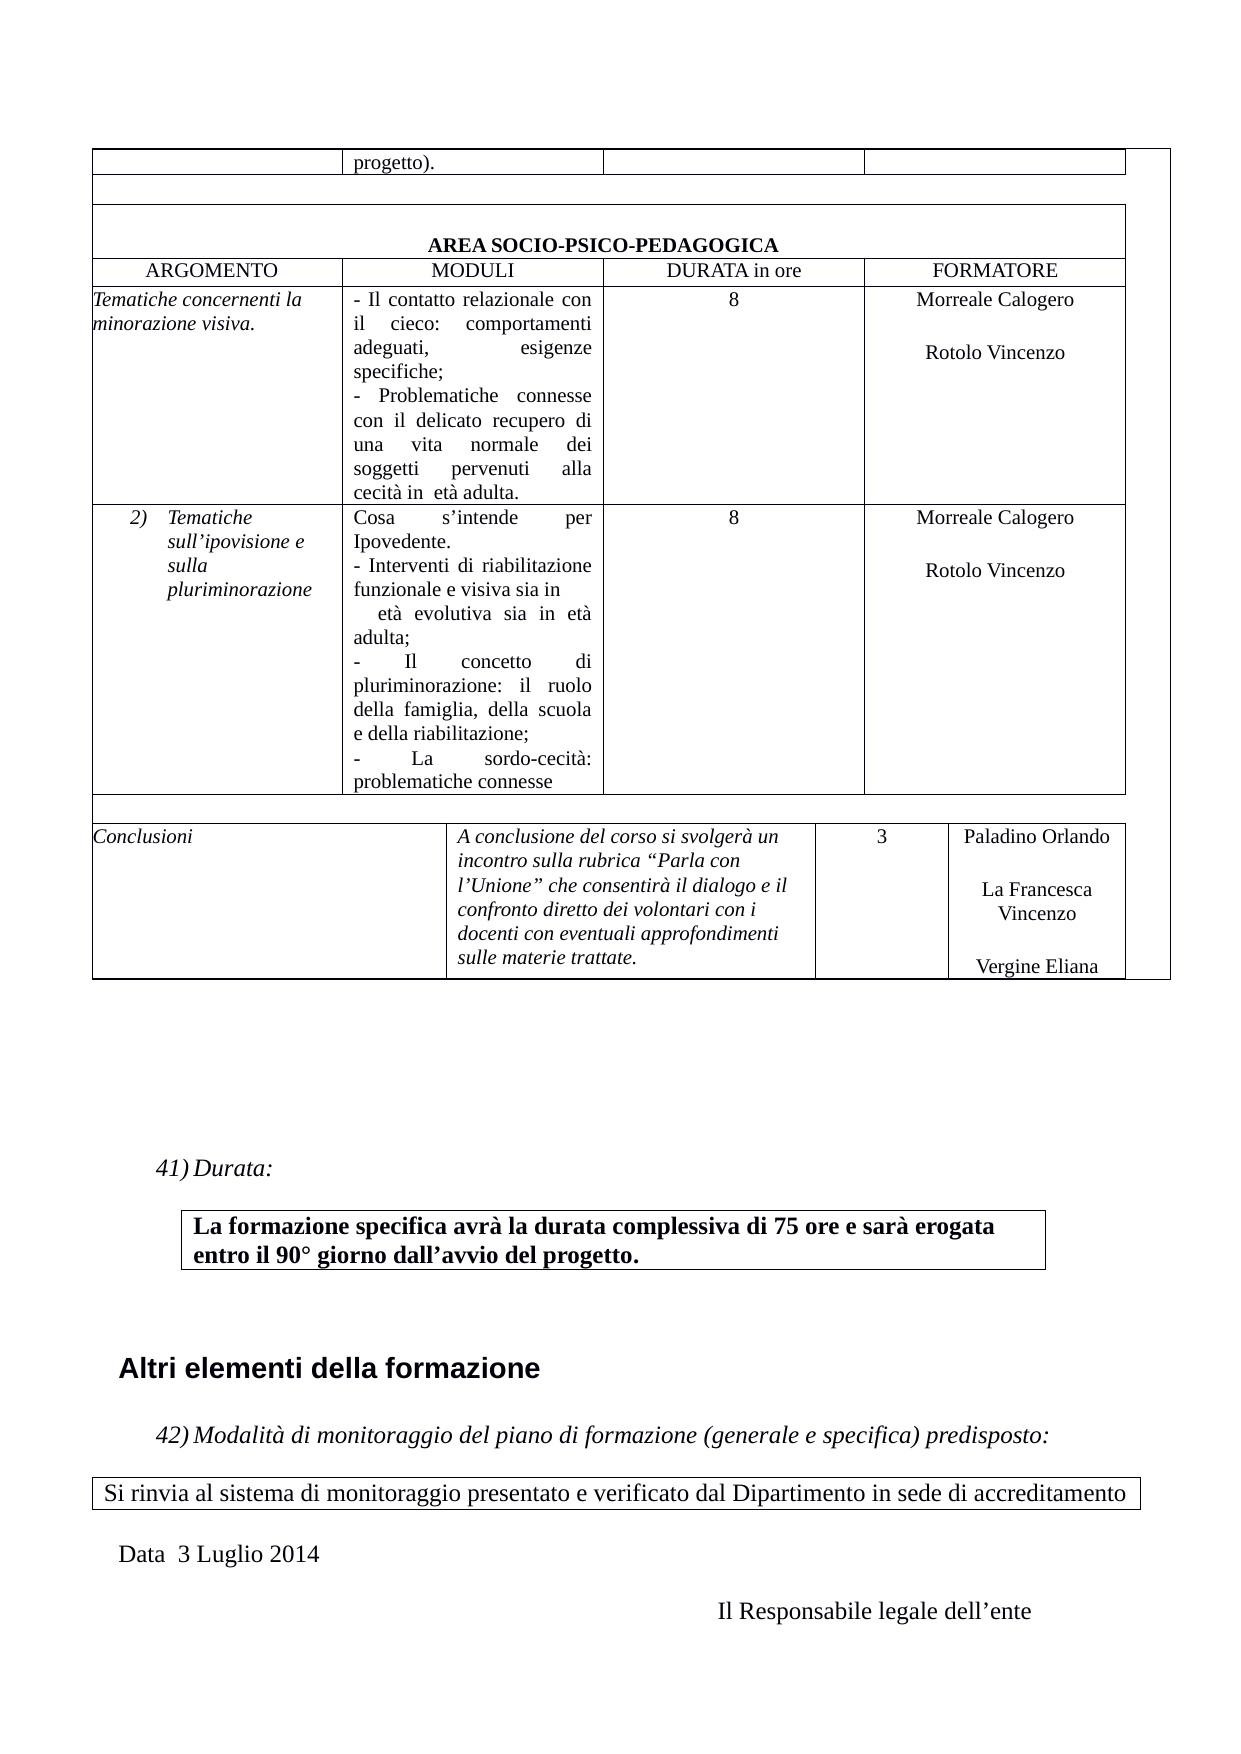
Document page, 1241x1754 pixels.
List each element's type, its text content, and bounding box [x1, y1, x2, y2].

table_header A conclusione del corso si svolgerà un incontro sulla rubrica “Parla con l’Unione” che consentirà il dialogo e il confronto diretto dei volontari con i docenti con eventuali approfondimenti sulle materie trattate. [447, 824, 815, 978]
table_cell ARGOMENTO [93, 259, 342, 286]
table_cell MODULI [343, 259, 603, 286]
table_cell FORMATORE [865, 259, 1125, 286]
table_cell [604, 150, 864, 174]
table_header 3 [816, 824, 948, 978]
list Durata: [156, 1153, 1063, 1182]
table_header Paladino Orlando La Francesca Vincenzo Vergine Eliana [949, 824, 1125, 978]
table_cell 8 [604, 287, 864, 504]
table_cell [865, 150, 1125, 174]
subtitle Altri elementi della formazione [118, 1351, 1063, 1385]
table_cell Cosa s’intende per Ipovedente. - Interventi di riabilitazione funzionale e visiva sia in età evolutiva sia in età adulta; - Il concetto di pluriminorazione: il ruolo della famiglia, della scuola e della riabilitazione; - La sordo-cecità: problematiche connesse [343, 505, 603, 793]
table_cell [93, 150, 342, 174]
table_header Conclusioni [93, 824, 446, 978]
table_cell DURATA in ore [604, 259, 864, 286]
list Modalità di monitoraggio del piano di formazione (generale e specifica) predisposto: [156, 1420, 1063, 1448]
table_header [93, 149, 1170, 979]
table_cell - Il contatto relazionale con il cieco: comportamenti adeguati, esigenze specifiche; - Problematiche connesse con il delicato recupero di una vita normale dei soggetti pervenuti alla cecità in età adulta. [343, 287, 603, 504]
table_cell Tematiche concernenti la minorazione visiva. [93, 287, 342, 504]
text Il Responsabile legale dell’ente [118, 1596, 1063, 1625]
table_cell Morreale Calogero Rotolo Vincenzo [865, 505, 1125, 793]
table_cell Tematiche sull’ipovisione e sulla pluriminorazione [93, 505, 342, 793]
table_header AREA SOCIO-PSICO-PEDAGOGICA [93, 205, 1125, 257]
text Data 3 Luglio 2014 [118, 1539, 1063, 1568]
table_header Si rinvia al sistema di monitoraggio presentato e verificato dal Dipartimento in sede di accreditamento [93, 1478, 1140, 1509]
table_cell 8 [604, 505, 864, 793]
table_cell progetto). [343, 150, 603, 174]
table_header La formazione specifica avrà la durata complessiva di 75 ore e sarà erogata entro il 90° giorno dall’avvio del progetto. [182, 1211, 1045, 1269]
table_cell Morreale Calogero Rotolo Vincenzo [865, 287, 1125, 504]
